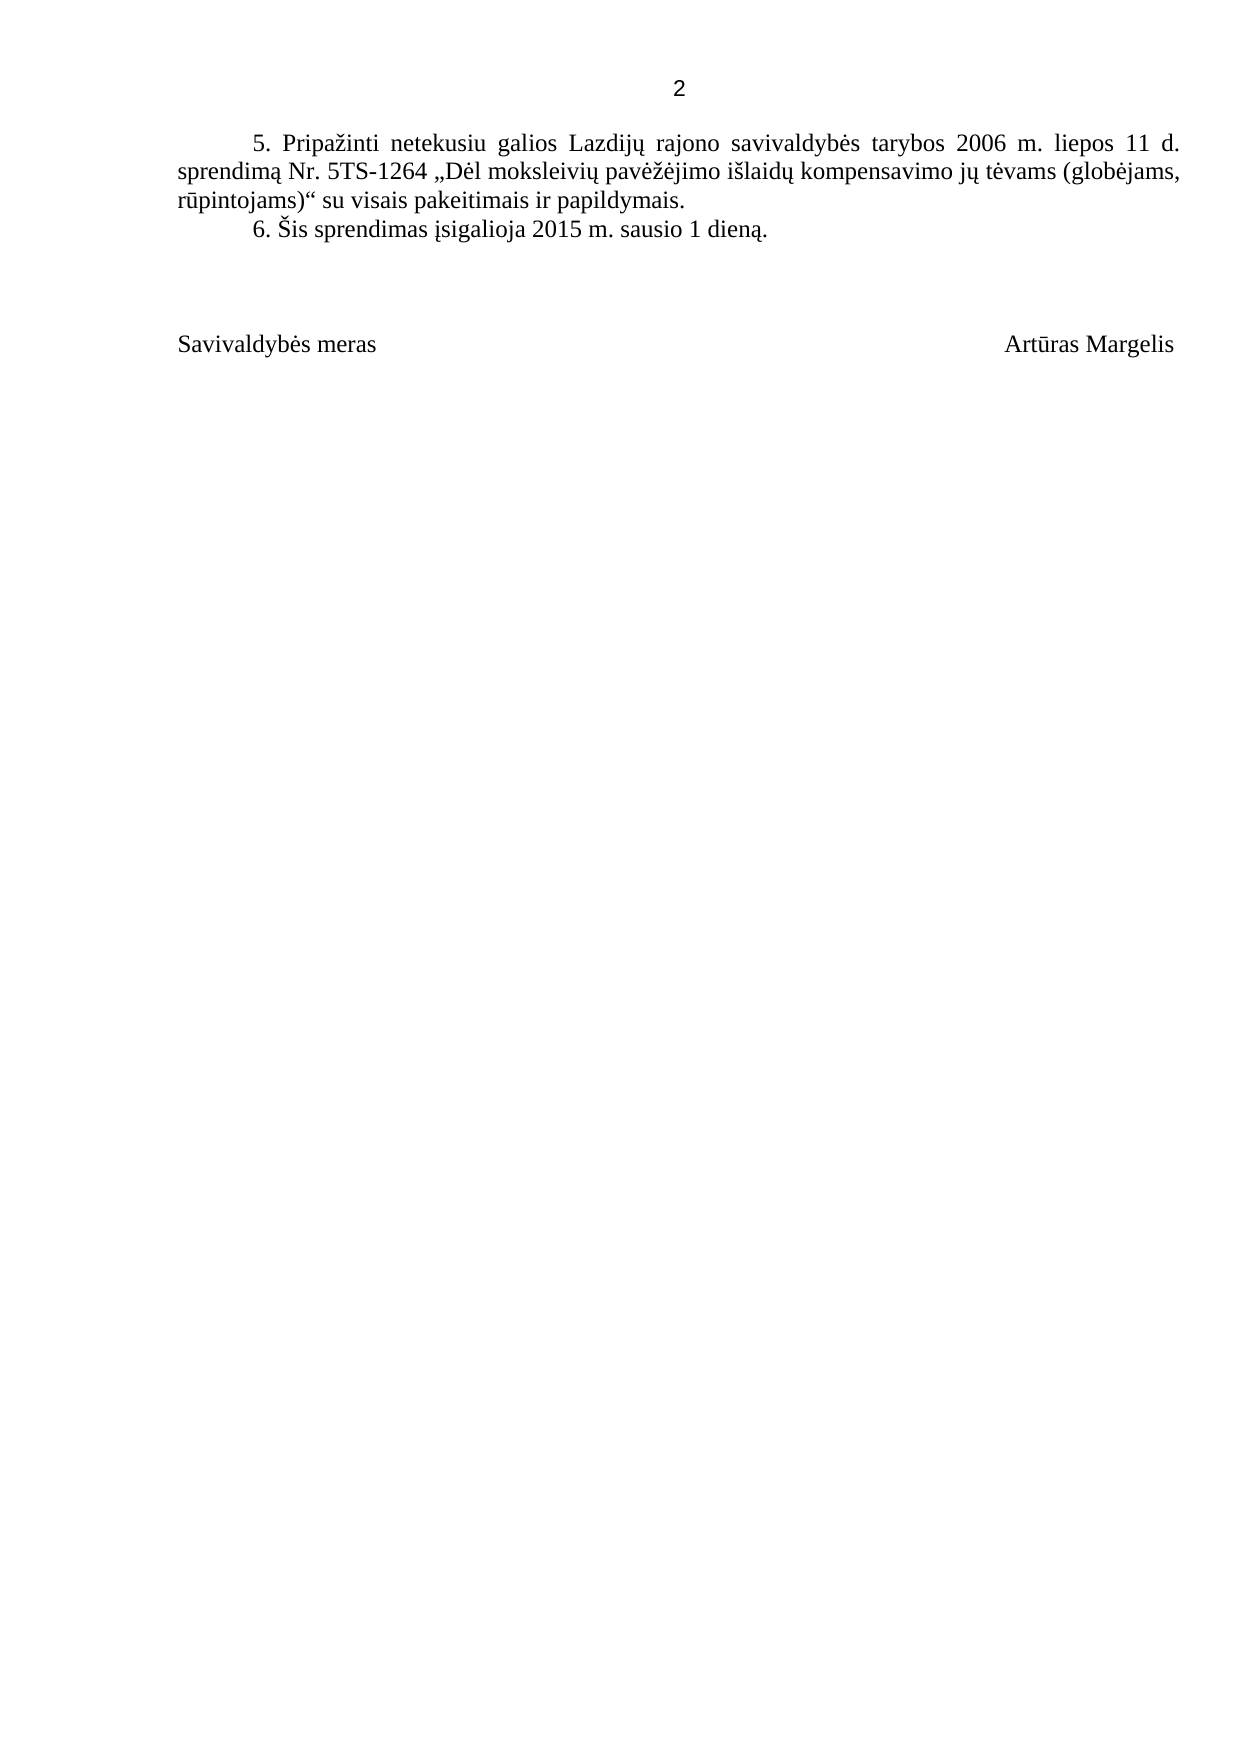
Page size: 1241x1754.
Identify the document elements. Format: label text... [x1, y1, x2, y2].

text 5. Pripažinti netekusiu galios Lazdijų rajono savivaldybės tarybos 2006 m. liepos 11 d. sprendimą Nr. 5TS-1264 „Dėl moksleivių pavėžėjimo išlaidų kompensavimo jų tėvams (globėjams, rūpintojams)“ su visais pakeitimais ir papildymais. [177, 128, 1181, 214]
text Savivaldybės meras Artūras Margelis [177, 329, 1181, 358]
text 6. Šis sprendimas įsigalioja 2015 m. sausio 1 dieną. [177, 214, 1181, 243]
